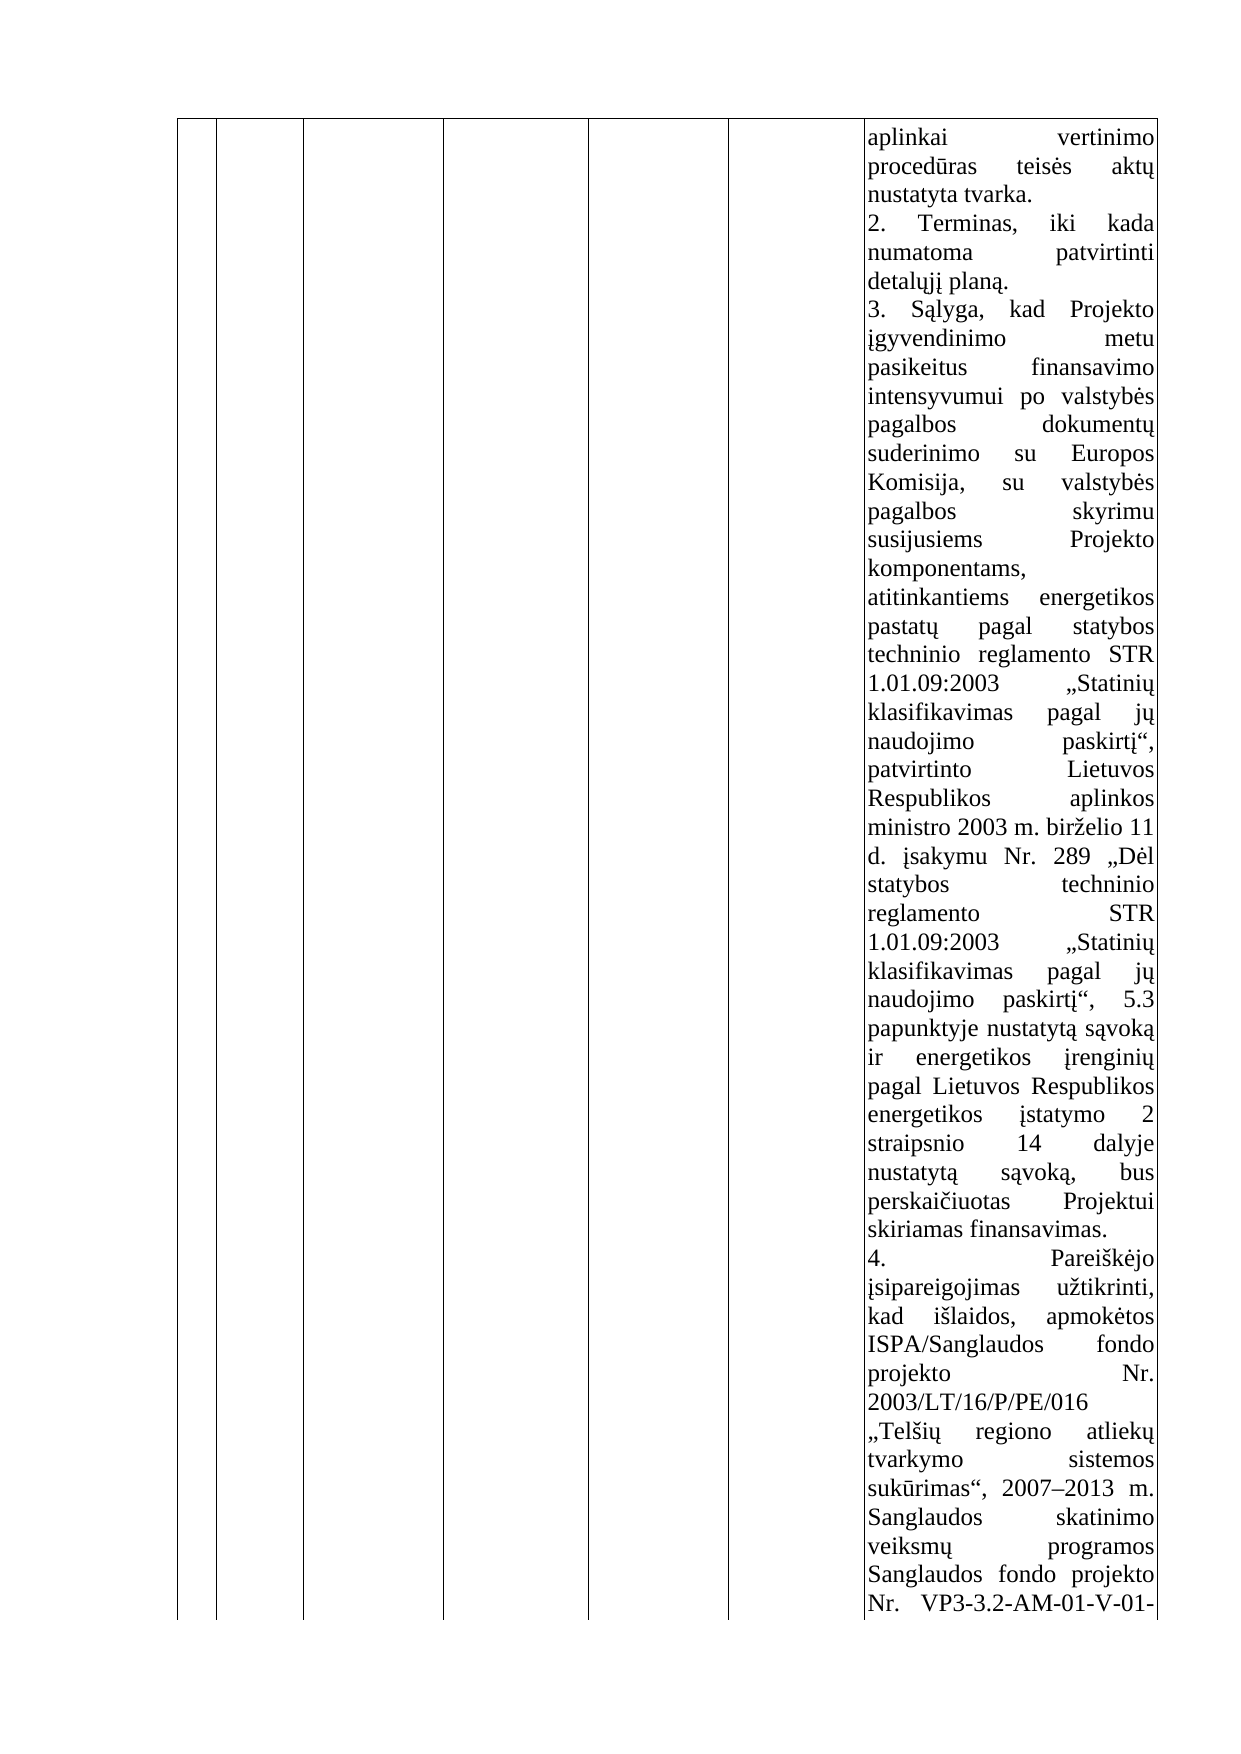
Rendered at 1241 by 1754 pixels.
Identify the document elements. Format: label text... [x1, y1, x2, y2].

table_cell aplinkai vertinimo procedūras teisės aktų nustatyta tvarka. 2. Terminas, iki kada numatoma patvirtinti detalųjį planą. 3. Sąlyga, kad Projekto įgyvendinimo metu pasikeitus finansavimo intensyvumui po valstybės pagalbos dokumentų suderinimo su Europos Komisija, su valstybės pagalbos skyrimu susijusiems Projekto komponentams, atitinkantiems energetikos pastatų pagal statybos techninio reglamento STR 1.01.09:2003 „Statinių klasifikavimas pagal jų naudojimo paskirtį“, patvirtinto Lietuvos Respublikos aplinkos ministro 2003 m. birželio 11 d. įsakymu Nr. 289 „Dėl statybos techninio reglamento STR 1.01.09:2003 „Statinių klasifikavimas pagal jų naudojimo paskirtį“, 5.3 papunktyje nustatytą sąvoką ir energetikos įrenginių pagal Lietuvos Respublikos energetikos įstatymo 2 straipsnio 14 dalyje nustatytą sąvoką, bus perskaičiuotas Projektui skiriamas finansavimas. 4. Pareiškėjo įsipareigojimas užtikrinti, kad išlaidos, apmokėtos ISPA/Sanglaudos fondo projekto Nr. 2003/LT/16/P/PE/016 „Telšių regiono atliekų tvarkymo sistemos sukūrimas“, 2007–2013 m. Sanglaudos skatinimo veiksmų programos Sanglaudos fondo projekto Nr. VP3-3.2-AM-01-V-01- [865, 119, 1157, 1620]
table_cell [178, 119, 216, 1620]
table_cell [589, 119, 728, 1620]
table_cell [444, 119, 588, 1620]
table_cell [217, 119, 303, 1620]
table_cell [729, 119, 864, 1620]
table_cell [304, 119, 443, 1620]
